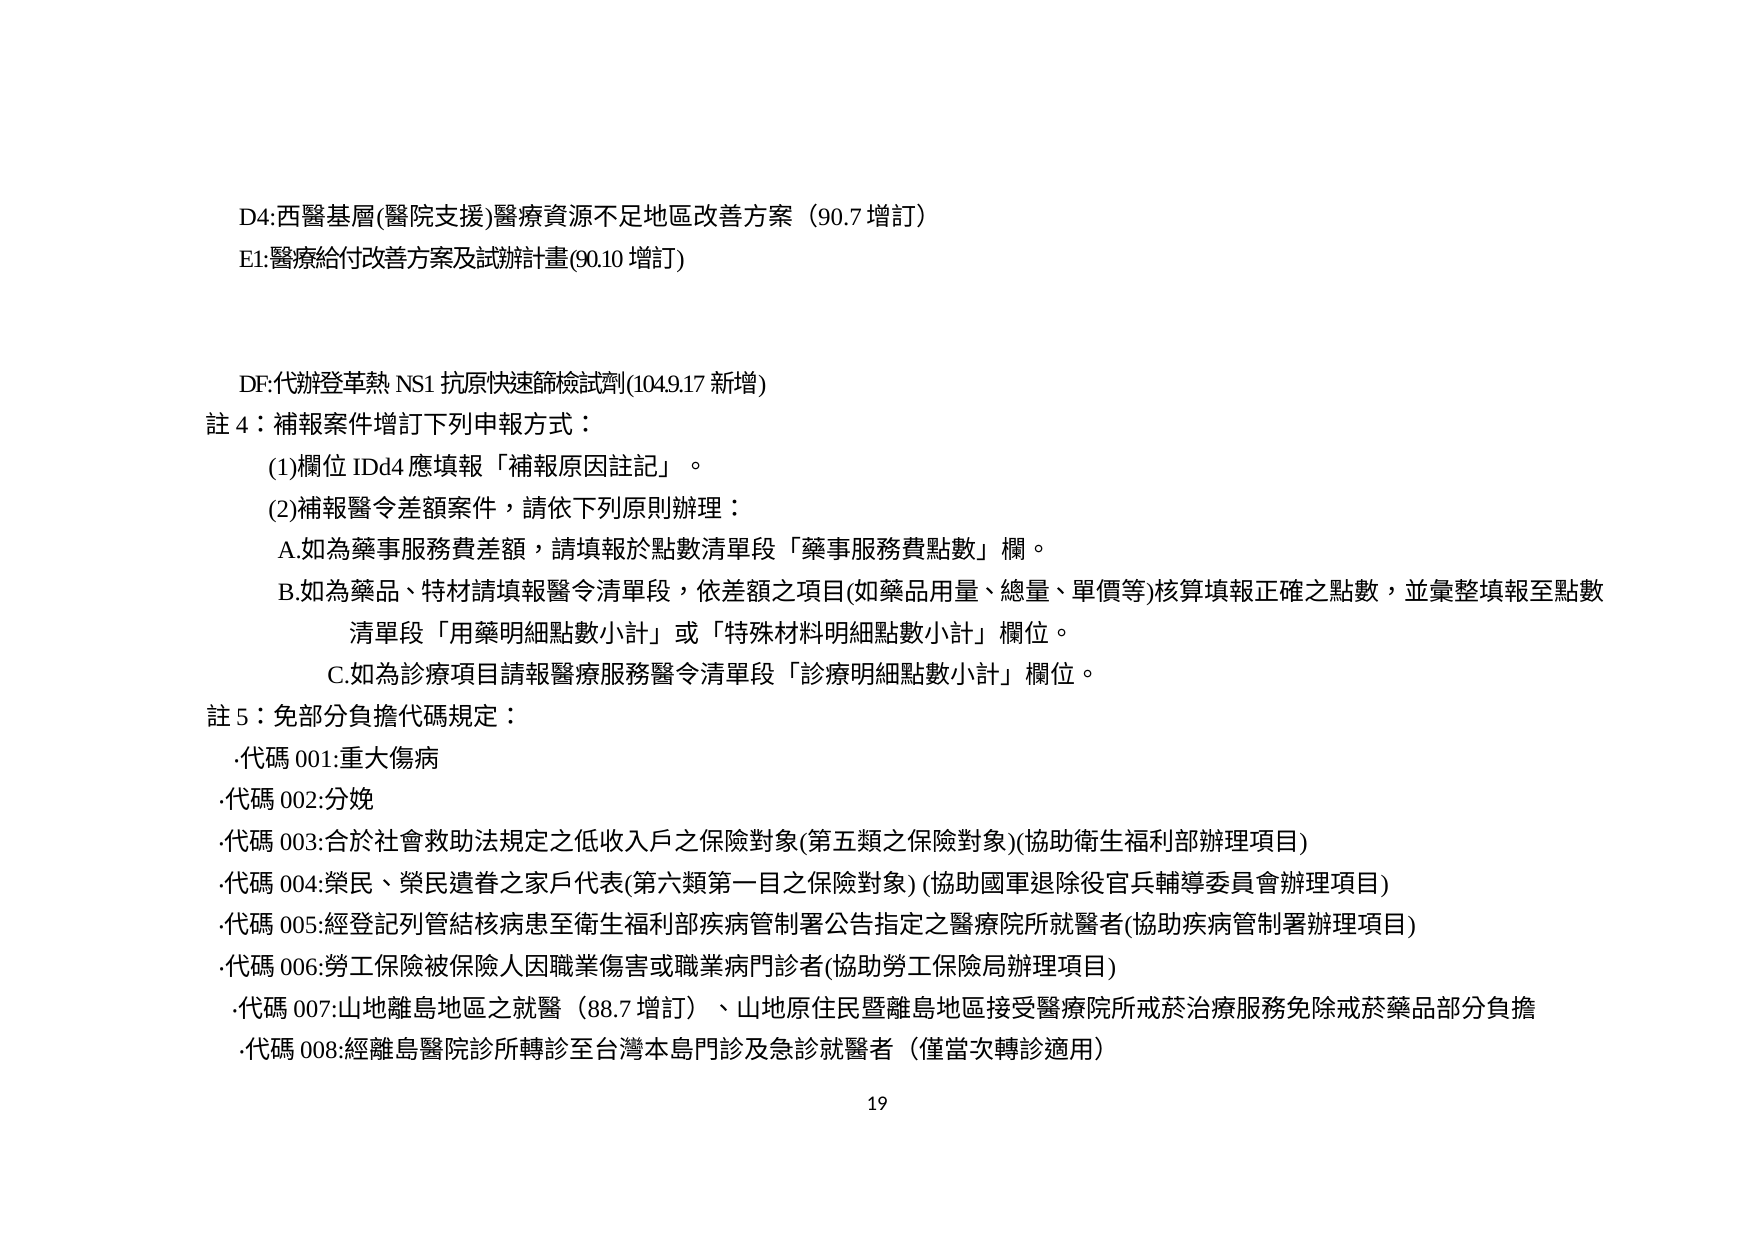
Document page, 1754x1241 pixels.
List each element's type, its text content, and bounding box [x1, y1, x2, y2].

table_cell 註4：補報案件增訂下列申報方式： (1)欄位IDd4應填報「補報原因註記」。 (2)補報醫令差額案件，請依下列原則辦理：  A.如為藥事服務費差額，請填報於點數清單段「藥事服務費點數」欄。  B.如為藥品、特材請填報醫令清單段，依差額之項目(如藥品用量、總量、單價等)核算填報正確之點數，並彙整填報至點數清單段「用藥明細點數小計」或「特殊材料明細點數小計」欄位。 C.如為診療項目請報醫療服務醫令清單段「診療明細點數小計」欄位。 註5：免部分負擔代碼規定： ‧代碼001:重大傷病 ‧代碼002:分娩 ‧代碼003:合於社會救助法規定之低收入戶之保險對象(第五類之保險對象)(協助衛生福利部辦理項目) ‧代碼004:榮民、榮民遺眷之家戶代表(第六類第一目之保險對象) (協助國軍退除役官兵輔導委員會辦理項目) ‧代碼005:經登記列管結核病患至衛生福利部疾病管制署公告指定之醫療院所就醫者(協助疾病管制署辦理項目) ‧代碼006:勞工保險被保險人因職業傷害或職業病門診者(協助勞工保險局辦理項目) ‧代碼007:山地離島地區之就醫（88.7增訂）、山地原住民暨離島地區接受醫療院所戒菸治療服務免除戒菸藥品部分負擔 ‧代碼008:經離島醫院診所轉診至台灣本島門診及急診就醫者（僅當次轉診適用） [194, 400, 1615, 1066]
table_cell D4:西醫基層(醫院支援)醫療資源不足地區改善方案（90.7增訂） E1:醫療給付改善方案及試辦計畫(90.10增訂) E2:愛滋病確診服藥滿2年後案件(106.2.4增訂) E3:愛滋病確診服藥滿2年後案件之慢性病連續處方再調劑(106.2.4) DF:代辦登革熱NS1抗原快速篩檢試劑(104.9.17新增) [194, 191, 1615, 399]
